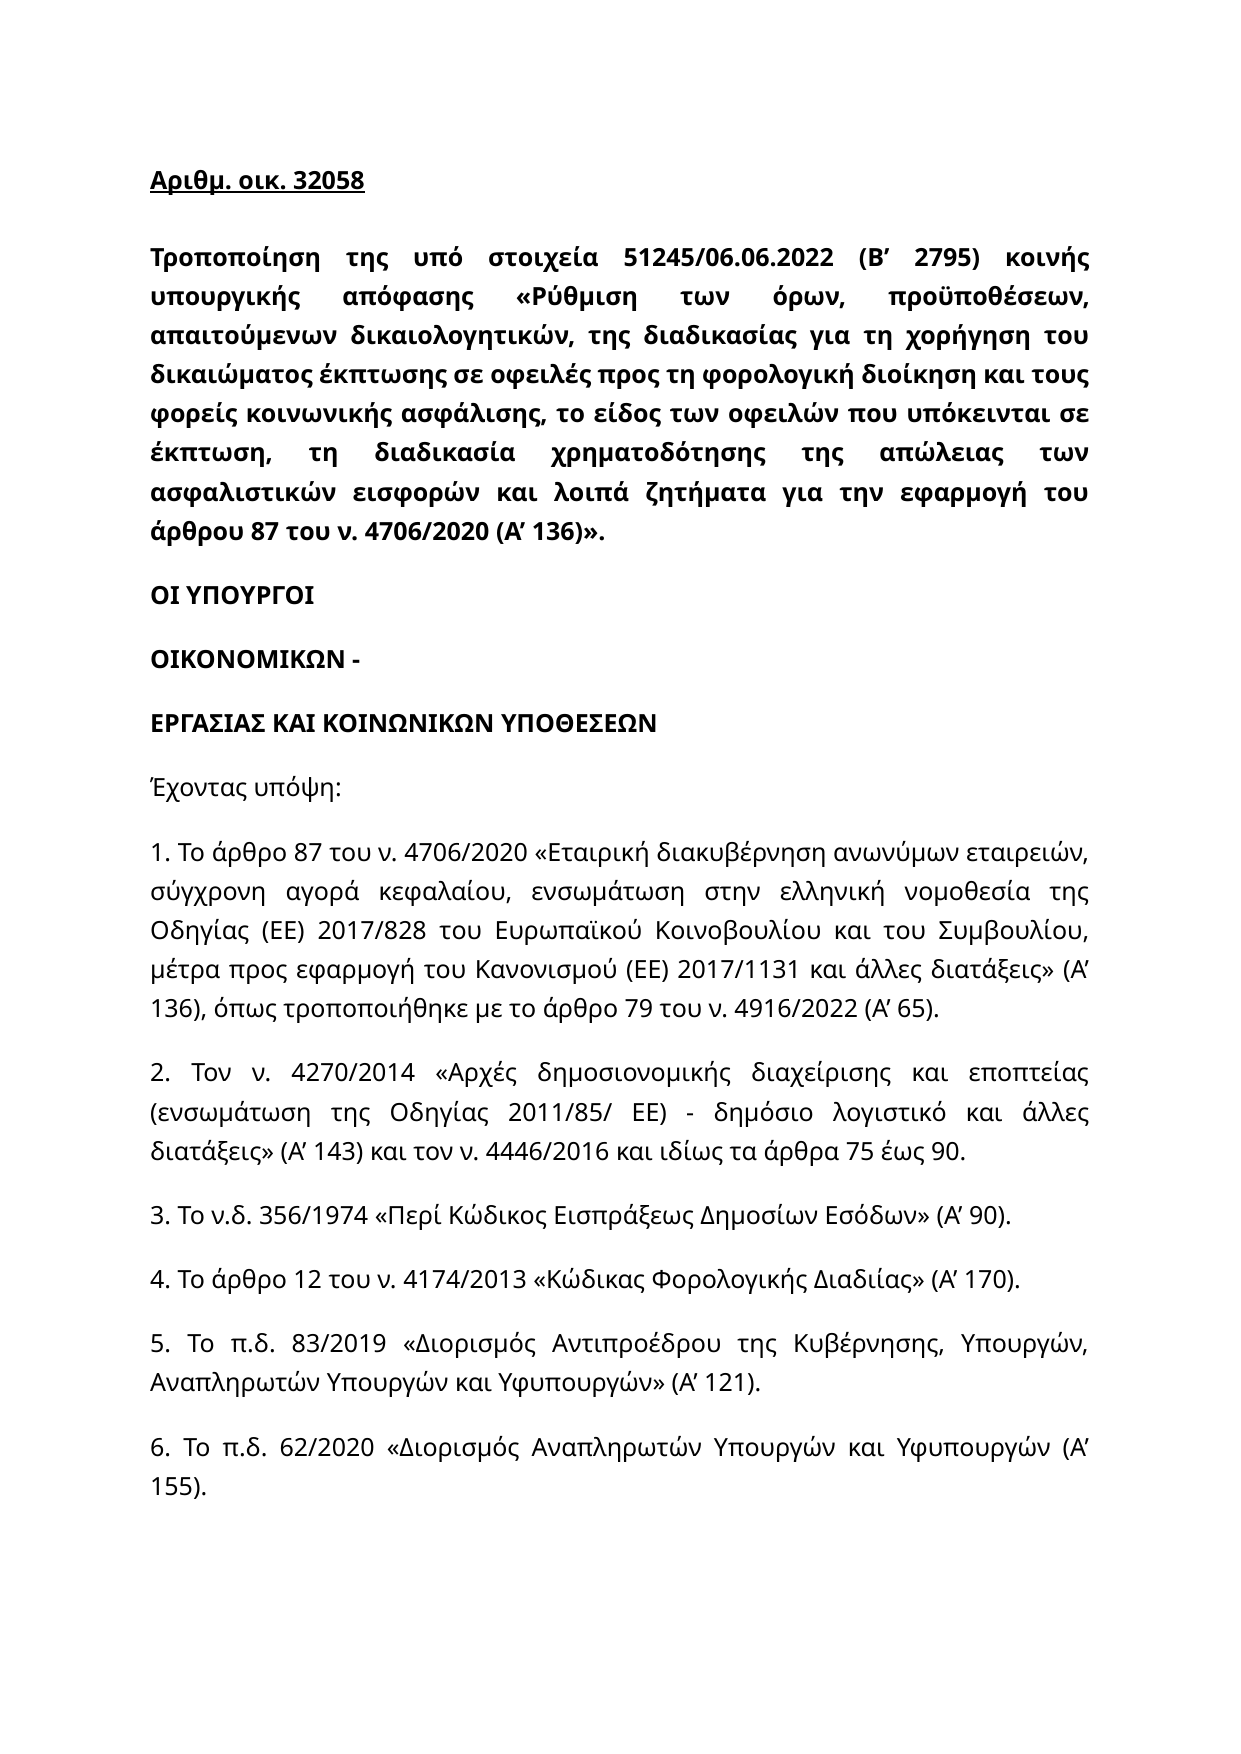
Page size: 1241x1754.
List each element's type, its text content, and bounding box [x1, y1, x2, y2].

text 6. Το π.δ. 62/2020 «Διορισμός Αναπληρωτών Υπουργών και Υφυπουργών (Α’ 155). [150, 1429, 1090, 1502]
text ΕΡΓΑΣΙΑΣ ΚΑΙ ΚΟΙΝΩΝΙΚΩΝ ΥΠΟΘΕΣΕΩΝ [150, 706, 1090, 740]
text ΟΙΚΟΝΟΜΙΚΩΝ - [150, 642, 1090, 676]
text 3. Το ν.δ. 356/1974 «Περί Κώδικος Εισπράξεως Δημοσίων Εσόδων» (Α’ 90). [150, 1197, 1090, 1232]
text Τροποποίηση της υπό στοιχεία 51245/06.06.2022 (Β’ 2795) κοινής υπουργικής απόφασης «Ρύθμιση των όρων, προϋποθέσεων, απαιτούμενων δικαιολογητικών, της διαδικασίας για τη χορήγηση του δικαιώματος έκπτωσης σε οφειλές προς τη φορολογική διοίκηση και τους φορείς κοινωνικής ασφάλισης, το είδος των οφειλών που υπόκεινται σε έκπτωση, τη διαδικασία χρηματοδότησης της απώλειας των ασφαλιστικών εισφορών και λοιπά ζητήματα για την εφαρμογή του άρθρου 87 του ν. 4706/2020 (Α’ 136)». [150, 239, 1090, 547]
title Αριθμ. οικ. 32058 [150, 162, 1090, 197]
text 1. Το άρθρο 87 του ν. 4706/2020 «Εταιρική διακυβέρνηση ανωνύμων εταιρειών, σύγχρονη αγορά κεφαλαίου, ενσωμάτωση στην ελληνική νομοθεσία της Οδηγίας (ΕΕ) 2017/828 του Ευρωπαϊκού Κοινοβουλίου και του Συμβουλίου, μέτρα προς εφαρμογή του Κανονισμού (ΕΕ) 2017/1131 και άλλες διατάξεις» (Α’ 136), όπως τροποποιήθηκε με το άρθρο 79 του ν. 4916/2022 (Α’ 65). [150, 834, 1090, 1025]
text 5. Το π.δ. 83/2019 «Διορισμός Αντιπροέδρου της Κυβέρνησης, Υπουργών, Αναπληρωτών Υπουργών και Υφυπουργών» (Α’ 121). [150, 1326, 1090, 1399]
text Έχοντας υπόψη: [150, 770, 1090, 804]
text 4. Το άρθρο 12 του ν. 4174/2013 «Κώδικας Φορολογικής Διαδιίας» (Α’ 170). [150, 1262, 1090, 1296]
text 2. Τον ν. 4270/2014 «Αρχές δημοσιονομικής διαχείρισης και εποπτείας (ενσωμάτωση της Οδηγίας 2011/85/ ΕΕ) - δημόσιο λογιστικό και άλλες διατάξεις» (Α’ 143) και τον ν. 4446/2016 και ιδίως τα άρθρα 75 έως 90. [150, 1055, 1090, 1167]
text ΟΙ ΥΠΟΥΡΓΟΙ [150, 577, 1090, 612]
